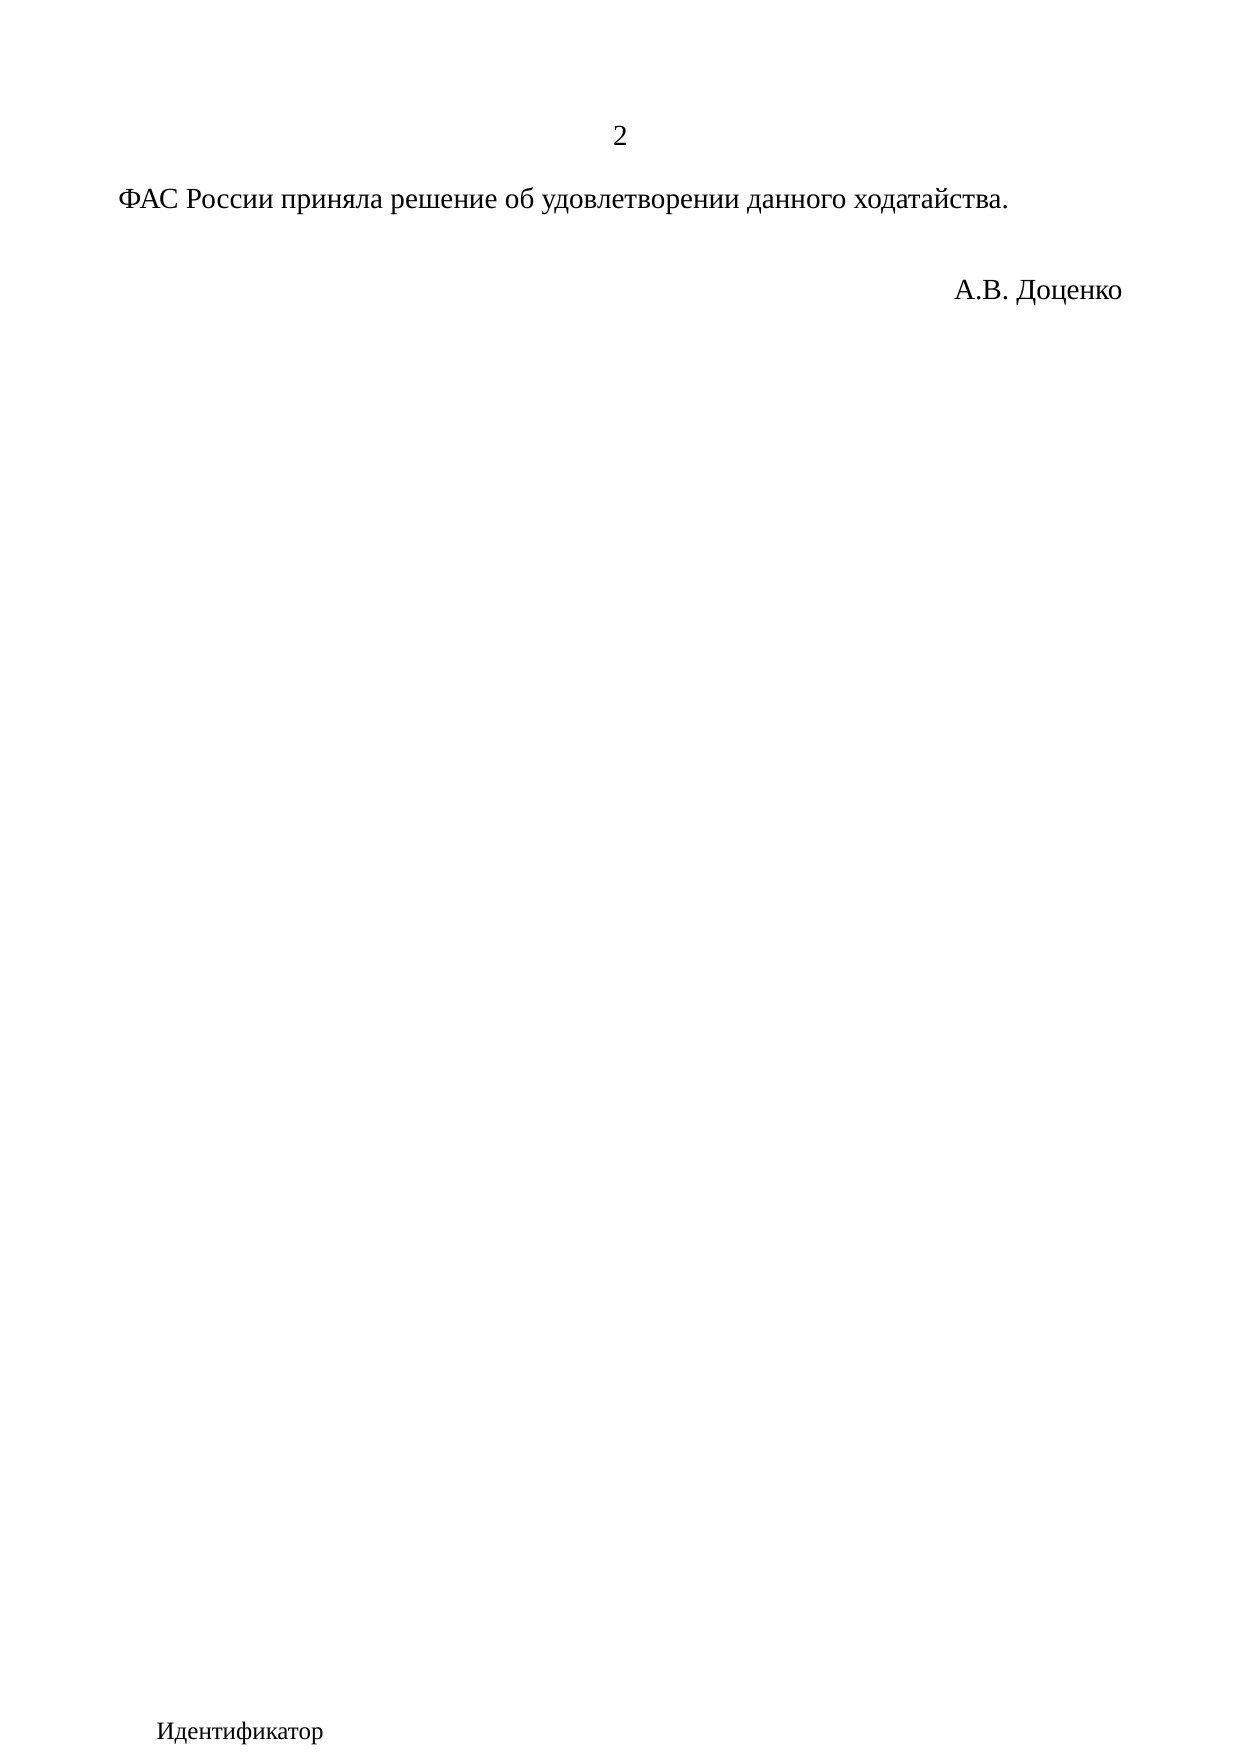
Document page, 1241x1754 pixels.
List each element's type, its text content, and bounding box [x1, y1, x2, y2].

text А.В. Доценко [118, 272, 1122, 306]
text ФАС России приняла решение об удовлетворении данного ходатайства. [118, 181, 1122, 215]
